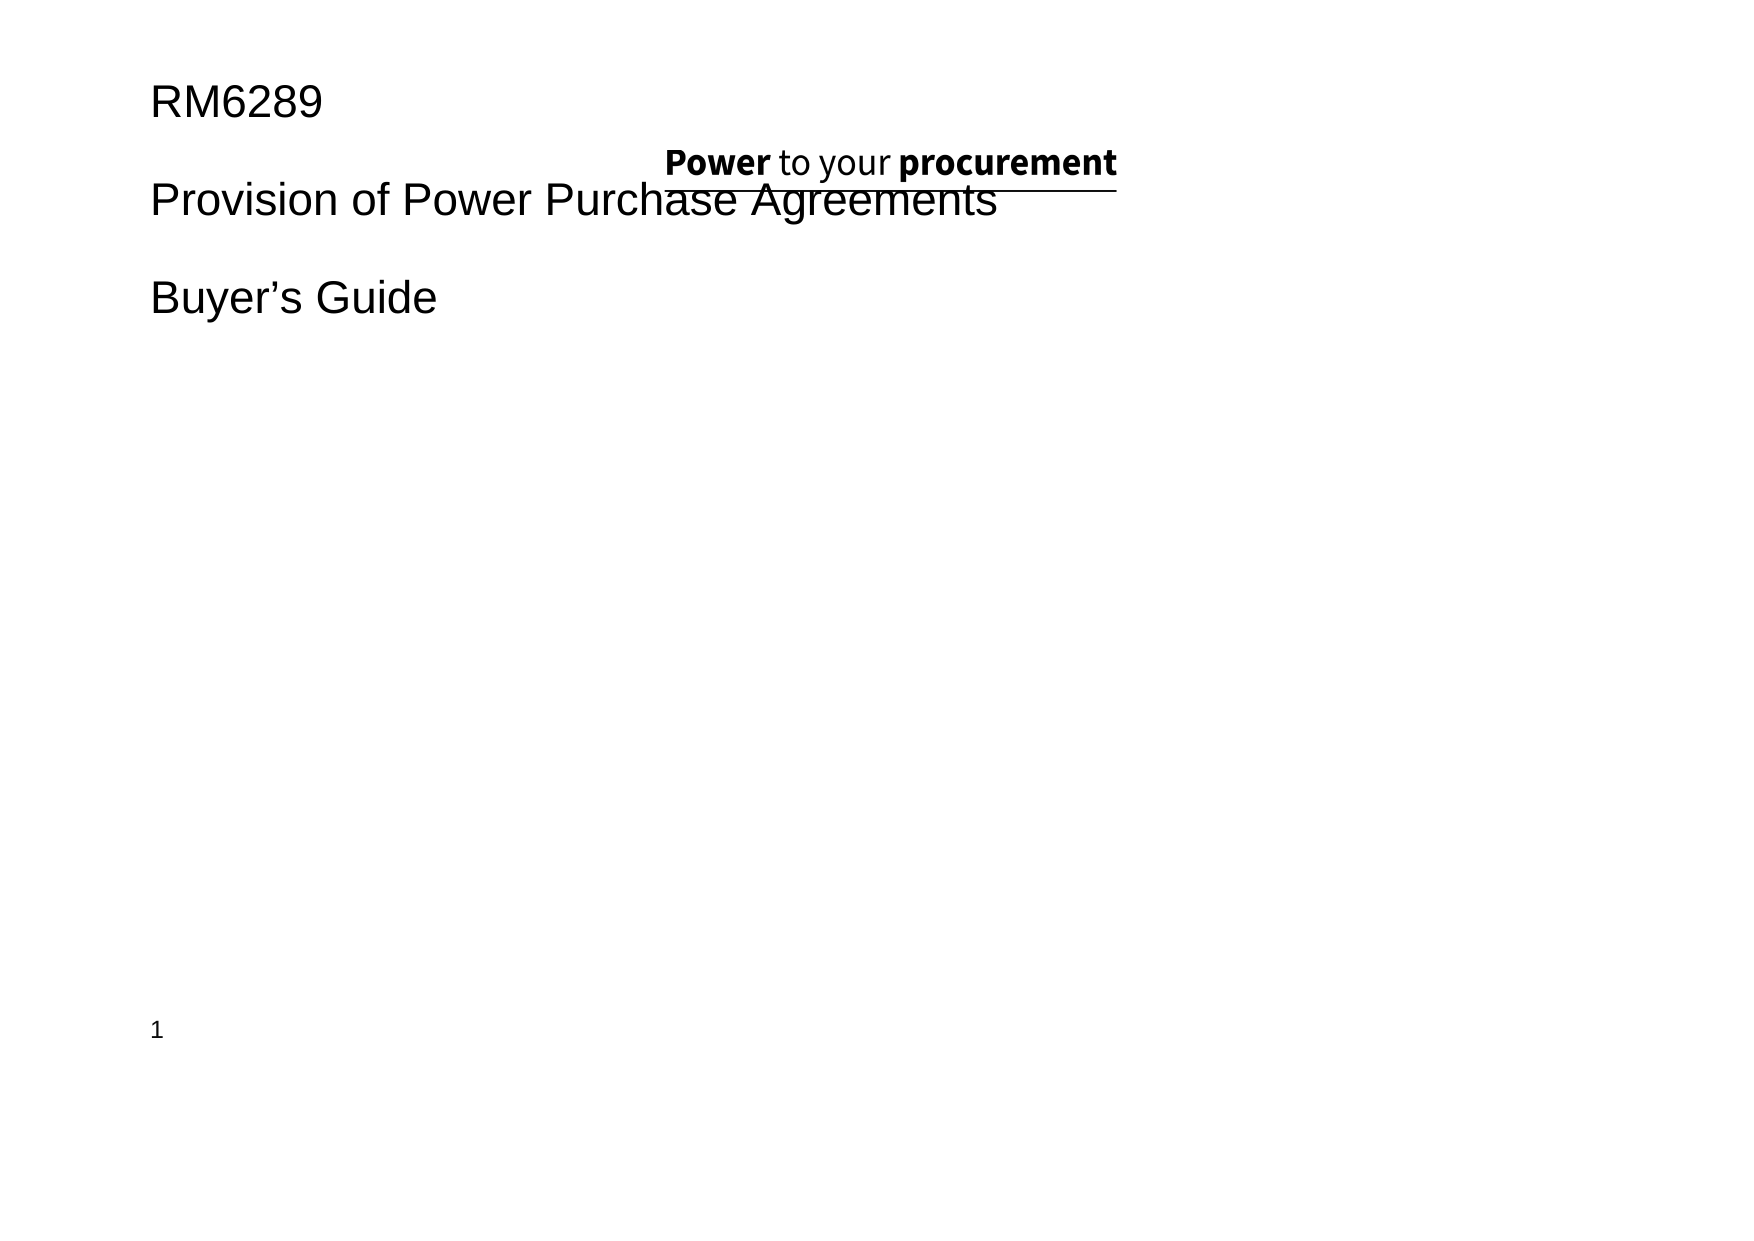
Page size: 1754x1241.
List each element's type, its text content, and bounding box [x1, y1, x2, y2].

title RM6289 [150, 75, 1604, 128]
title Provision of Power Purchase Agreements [150, 173, 1604, 226]
title Buyer’s Guide [150, 271, 1604, 323]
